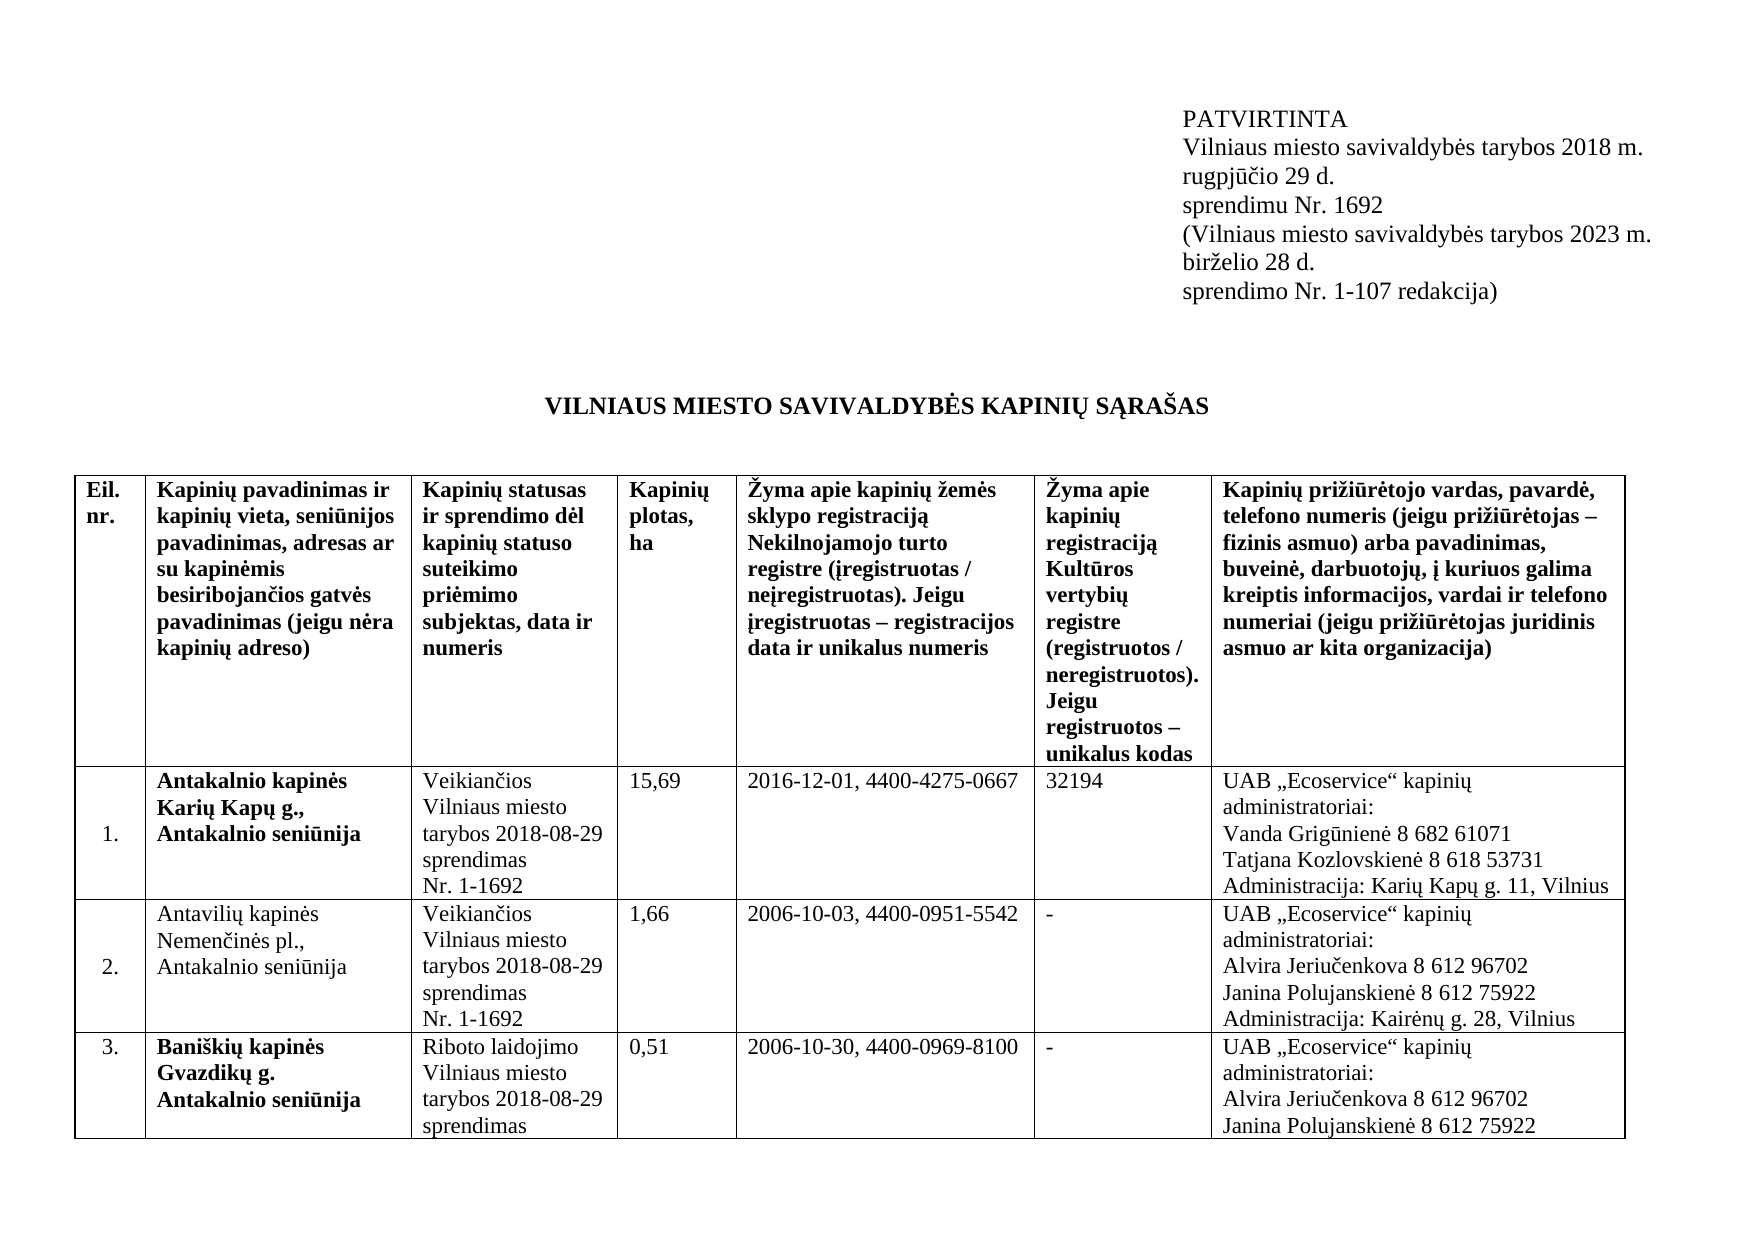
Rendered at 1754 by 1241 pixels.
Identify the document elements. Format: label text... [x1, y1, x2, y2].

table_cell UAB „Ecoservice“ kapinių administratoriai: Alvira Jeriučenkova 8 612 96702 Janina Polujanskienė 8 612 75922 Administracija: Kairėnų g. 28, Vilnius [1212, 900, 1624, 1032]
table_cell Veikiančios Vilniaus miesto tarybos 2018-08-29 sprendimas Nr. 1-1692 [412, 767, 617, 899]
text (Vilniaus miesto savivaldybės tarybos 2023 m. birželio 28 d. [1182, 219, 1679, 276]
table_cell Veikiančios Vilniaus miesto tarybos 2018-08-29 sprendimas Nr. 1-1692 [412, 900, 617, 1032]
table_cell 2006-10-30, 4400-0969-8100 [737, 1033, 1034, 1138]
table_cell - [1035, 1033, 1211, 1138]
text sprendimo Nr. 1-107 redakcija) [1182, 276, 1679, 305]
table_cell 3. [76, 1033, 145, 1138]
table_cell 32194 [1035, 767, 1211, 899]
text sprendimu Nr. 1692 [1182, 190, 1679, 219]
table_cell Riboto laidojimo Vilniaus miesto tarybos 2018-08-29 sprendimas [412, 1033, 617, 1138]
table_cell 2006-10-03, 4400-0951-5542 [737, 900, 1034, 1032]
table_cell Antavilių kapinės Nemenčinės pl., Antakalnio seniūnija [146, 900, 411, 1032]
table_cell 2016-12-01, 4400-4275-0667 [737, 767, 1034, 899]
table_cell Antakalnio kapinės Karių Kapų g., Antakalnio seniūnija [146, 767, 411, 899]
text VILNIAUS MIESTO SAVIVALDYBĖS KAPINIŲ SĄRAŠAS [75, 391, 1679, 420]
text PATVIRTINTA [1182, 104, 1679, 132]
table_header Kapinių prižiūrėtojo vardas, pavardė, telefono numeris (jeigu prižiūrėtojas – fizinis asmuo) arba pavadinimas, buveinė, darbuotojų, į kuriuos galima kreiptis informacijos, vardai ir telefono numeriai (jeigu prižiūrėtojas juridinis asmuo ar kita organizacija) [1212, 476, 1624, 766]
table_cell UAB „Ecoservice“ kapinių administratoriai: Alvira Jeriučenkova 8 612 96702 Janina Polujanskienė 8 612 75922 [1212, 1033, 1624, 1138]
table_cell Baniškių kapinės Gvazdikų g. Antakalnio seniūnija [146, 1033, 411, 1138]
table_cell UAB „Ecoservice“ kapinių administratoriai: Vanda Grigūnienė 8 682 61071 Tatjana Kozlovskienė 8 618 53731 Administracija: Karių Kapų g. 11, Vilnius [1212, 767, 1624, 899]
table_cell - [1035, 900, 1211, 1032]
table_header Žyma apie kapinių registraciją Kultūros vertybių registre (registruotos / neregistruotos). Jeigu registruotos – unikalus kodas [1035, 476, 1211, 766]
table_cell 0,51 [618, 1033, 736, 1138]
table_header Eil. nr. [76, 476, 145, 766]
table_cell 1. [76, 767, 145, 899]
table_header Kapinių pavadinimas ir kapinių vieta, seniūnijos pavadinimas, adresas ar su kapinėmis besiribojančios gatvės pavadinimas (jeigu nėra kapinių adreso) [146, 476, 411, 766]
table_header Kapinių plotas, ha [618, 476, 736, 766]
table_header Kapinių statusas ir sprendimo dėl kapinių statuso suteikimo priėmimo subjektas, data ir numeris [412, 476, 617, 766]
table_cell 1,66 [618, 900, 736, 1032]
table_cell 2. [76, 900, 145, 1032]
table_header Žyma apie kapinių žemės sklypo registraciją Nekilnojamojo turto registre (įregistruotas / neįregistruotas). Jeigu įregistruotas – registracijos data ir unikalus numeris [737, 476, 1034, 766]
text Vilniaus miesto savivaldybės tarybos 2018 m. rugpjūčio 29 d. [1182, 132, 1679, 190]
table_cell 15,69 [618, 767, 736, 899]
